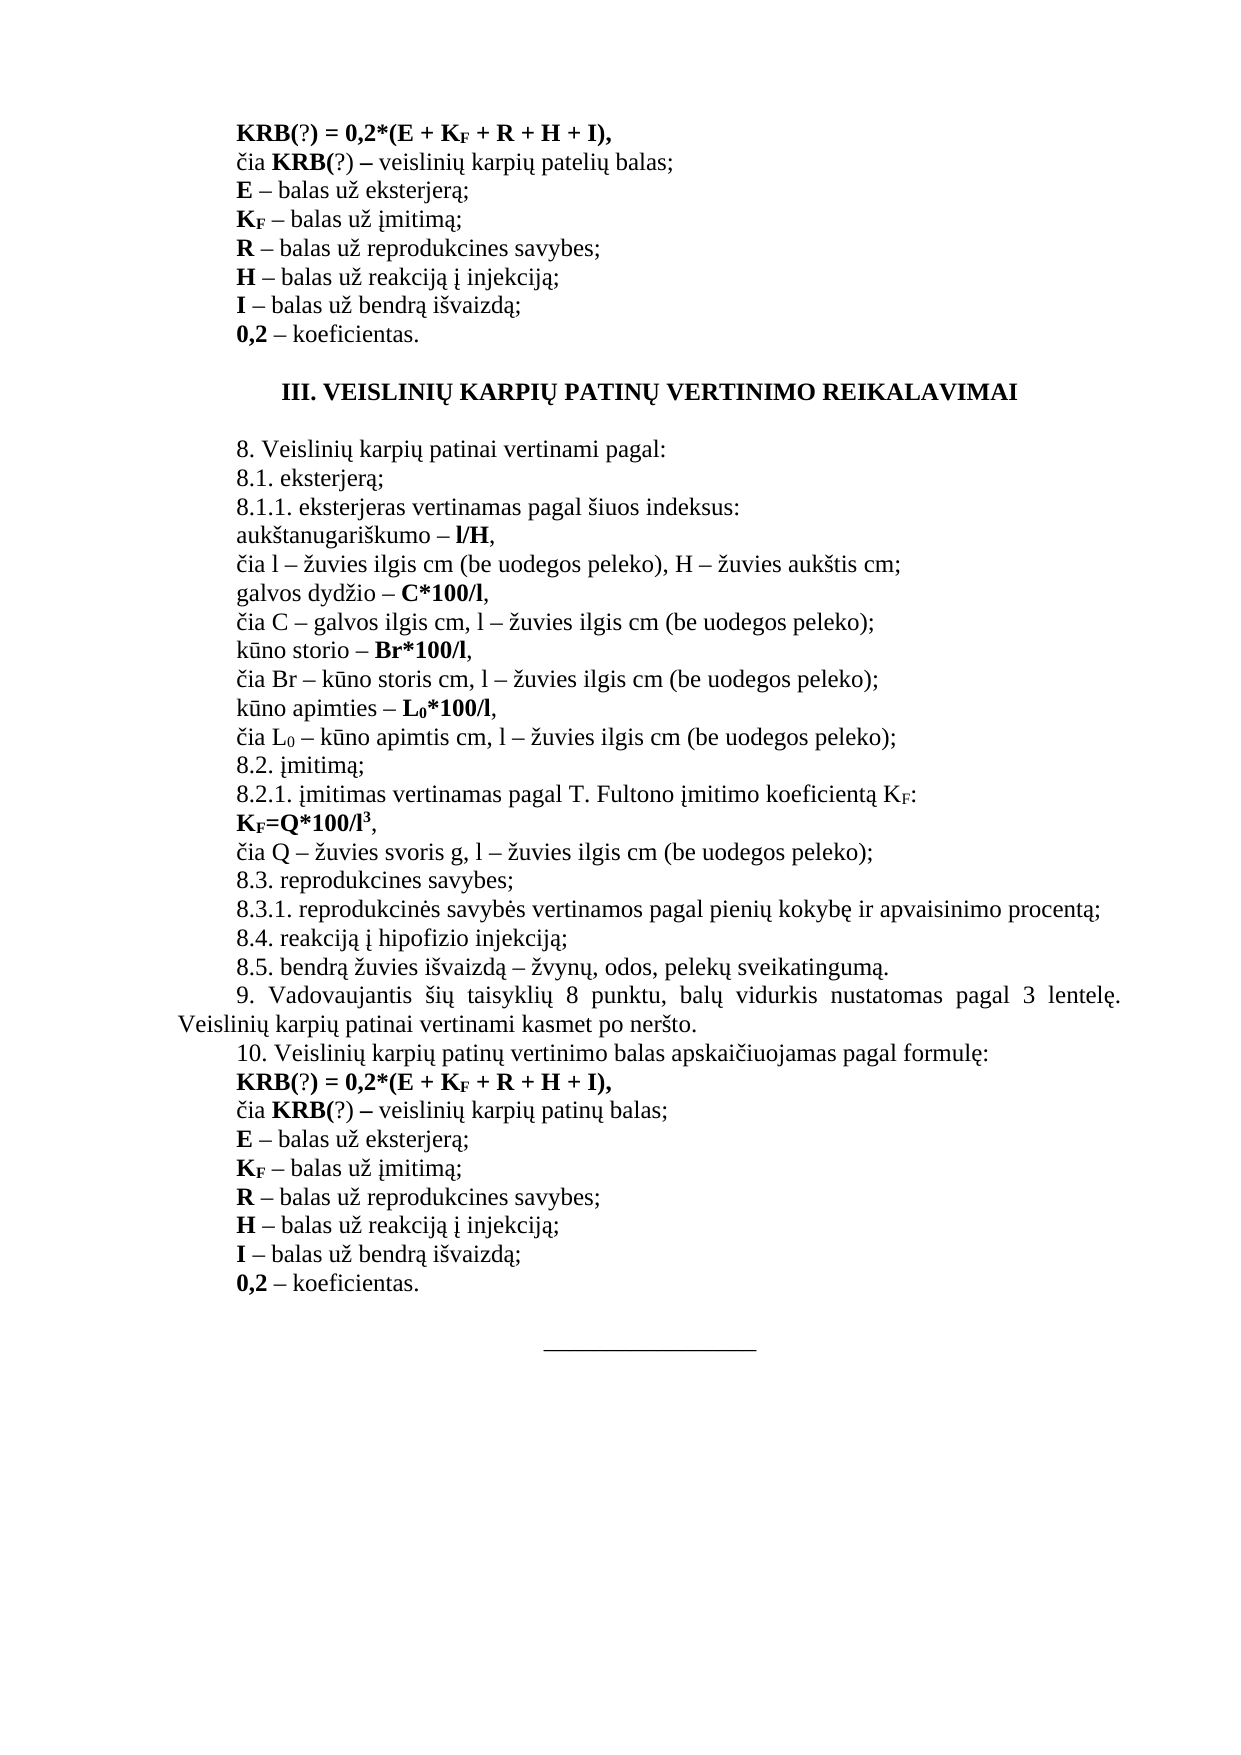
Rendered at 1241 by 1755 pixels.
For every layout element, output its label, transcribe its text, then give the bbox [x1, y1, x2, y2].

text čia C – galvos ilgis cm, l – žuvies ilgis cm (be uodegos peleko); [177, 607, 1122, 636]
text _________________ [177, 1326, 1122, 1354]
text R – balas už reprodukcines savybes; [177, 1182, 1122, 1211]
text 0,2 – koeficientas. [177, 1268, 1122, 1297]
text 8.4. reakciją į hipofizio injekciją; [177, 923, 1122, 952]
text III. VEISLINIŲ KARPIŲ patinų vertinimo reikalavimai [177, 377, 1122, 406]
text KRB(?O->) = 0,2*(E + KF + R + H + I), [177, 1067, 1122, 1096]
text E – balas už eksterjerą; [177, 176, 1122, 204]
text čia Q – žuvies svoris g, l – žuvies ilgis cm (be uodegos peleko); [177, 837, 1122, 866]
text I – balas už bendrą išvaizdą; [177, 1239, 1122, 1268]
text 8.3. reprodukcines savybes; [177, 866, 1122, 894]
text E – balas už eksterjerą; [177, 1124, 1122, 1153]
text I – balas už bendrą išvaizdą; [177, 291, 1122, 319]
text 10. Veislinių karpių patinų vertinimo balas apskaičiuojamas pagal formulę: [177, 1038, 1122, 1067]
text 0,2 – koeficientas. [177, 319, 1122, 348]
text 8.2.1. įmitimas vertinamas pagal T. Fultono įmitimo koeficientą KF: [177, 779, 1122, 808]
text KRB(?O+) = 0,2*(E + KF + R + H + I), [177, 118, 1122, 147]
text čia KRB(?O->) – veislinių karpių patinų balas; [177, 1096, 1122, 1124]
text kūno storio – Br*100/l, [177, 636, 1122, 664]
text 8.2. įmitimą; [177, 751, 1122, 779]
text aukštanugariškumo – l/H, [177, 521, 1122, 549]
text KF – balas už įmitimą; [177, 204, 1122, 233]
text H – balas už reakciją į injekciją; [177, 1211, 1122, 1239]
text KF – balas už įmitimą; [177, 1153, 1122, 1182]
text čia KRB(?O+) – veislinių karpių patelių balas; [177, 147, 1122, 176]
text H – balas už reakciją į injekciją; [177, 262, 1122, 291]
text KF=Q*100/l3, [177, 808, 1122, 837]
text 8.5. bendrą žuvies išvaizdą – žvynų, odos, pelekų sveikatingumą. [177, 952, 1122, 981]
text 8.3.1. reprodukcinės savybės vertinamos pagal pienių kokybę ir apvaisinimo procentą; [177, 894, 1122, 923]
text R – balas už reprodukcines savybes; [177, 233, 1122, 262]
text 9. Vadovaujantis šių taisyklių 8 punktu, balų vidurkis nustatomas pagal 3 lentelę. Veislinių karpių patinai vertinami kasmet po neršto. [177, 981, 1122, 1038]
text čia l – žuvies ilgis cm (be uodegos peleko), H – žuvies aukštis cm; [177, 549, 1122, 578]
text čia Br – kūno storis cm, l – žuvies ilgis cm (be uodegos peleko); [177, 664, 1122, 693]
text kūno apimties – L0*100/l, [177, 693, 1122, 722]
text čia L0 – kūno apimtis cm, l – žuvies ilgis cm (be uodegos peleko); [177, 722, 1122, 751]
text 8.1. eksterjerą; [177, 463, 1122, 492]
text 8. Veislinių karpių patinai vertinami pagal: [177, 434, 1122, 463]
text 8.1.1. eksterjeras vertinamas pagal šiuos indeksus: [177, 492, 1122, 521]
text galvos dydžio – C*100/l, [177, 578, 1122, 607]
